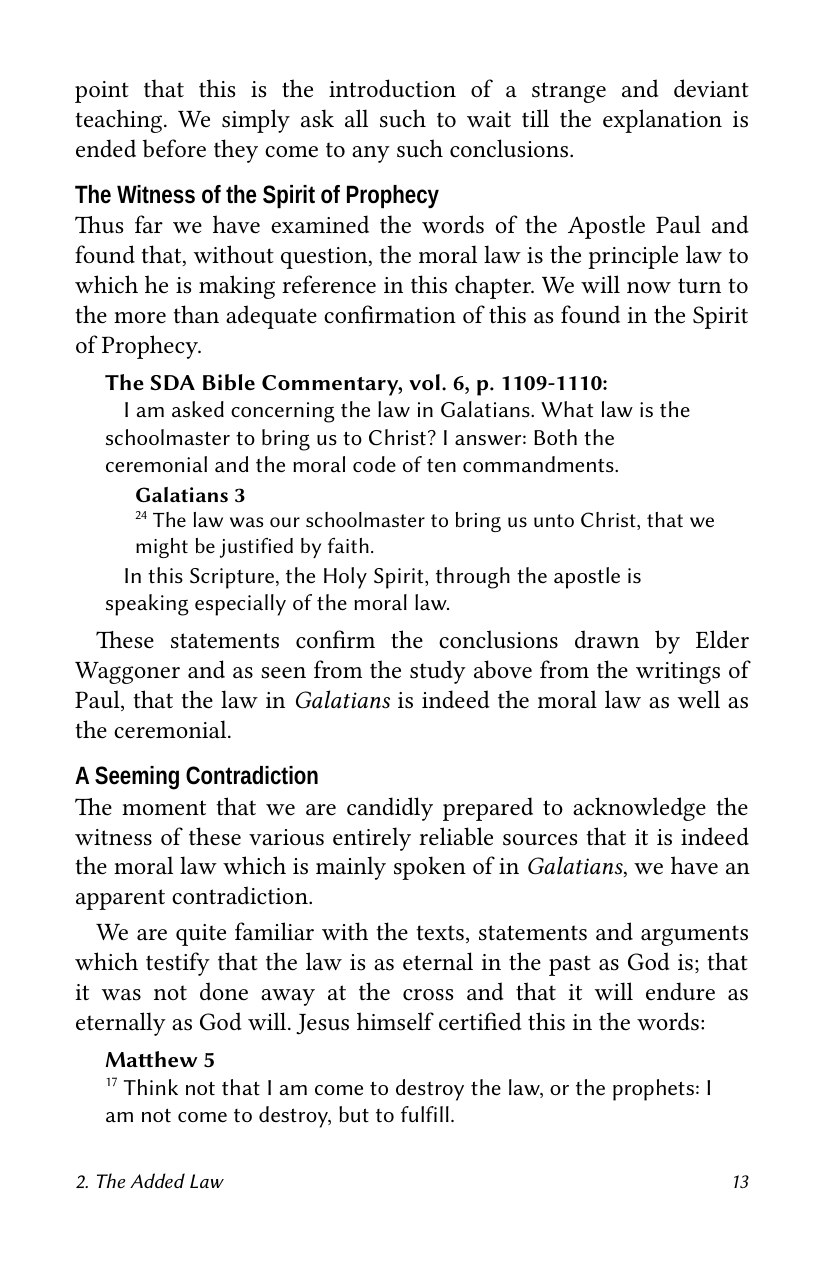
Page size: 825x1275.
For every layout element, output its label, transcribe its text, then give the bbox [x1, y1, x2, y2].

text These statements confirm the conclusions drawn by Elder Waggoner and as seen from the study above from the writings of Paul, that the law in Galatians is indeed the moral law as well as the ceremonial. [75, 626, 750, 744]
text point that this is the introduction of a strange and deviant teaching. We simply ask all such to wait till the explanation is ended before they come to any such conclusions. [75, 75, 750, 163]
text Galatians 3 [135, 483, 720, 507]
text 17 Think not that I am come to destroy the law, or the prophets: I am not come to destroy, but to fulfill. [105, 1074, 720, 1128]
text Matthew 5 [105, 1047, 750, 1073]
text We are quite familiar with the texts, statements and arguments which testify that the law is as eternal in the past as God is; that it was not done away at the cross and that it will endure as eternally as God will. Jesus himself certified this in the words: [75, 918, 750, 1036]
text 24 The law was our schoolmaster to bring us unto Christ, that we might be justified by faith. [135, 507, 720, 558]
text Thus far we have examined the words of the Apostle Paul and found that, without question, the moral law is the principle law to which he is making reference in this chapter. We will now turn to the more than adequate confirmation of this as found in the Spirit of Prophecy. [75, 211, 750, 359]
text The moment that we are candidly prepared to acknowledge the witness of these various entirely reliable sources that it is indeed the moral law which is mainly spoken of in Galatians, we have an apparent contradiction. [75, 793, 750, 911]
subtitle A Seeming Contradiction [75, 761, 750, 789]
text The SDA Bible Commentary, vol. 6, p. 1109-1110: [105, 370, 750, 396]
text I am asked concerning the law in Galatians. What law is the schoolmaster to bring us to Christ? I answer: Both the ceremonial and the moral code of ten commandments. [105, 397, 720, 478]
subtitle The Witness of the Spirit of Prophecy [75, 180, 750, 208]
text In this Scripture, the Holy Spirit, through the apostle is speaking especially of the moral law. [105, 563, 720, 616]
